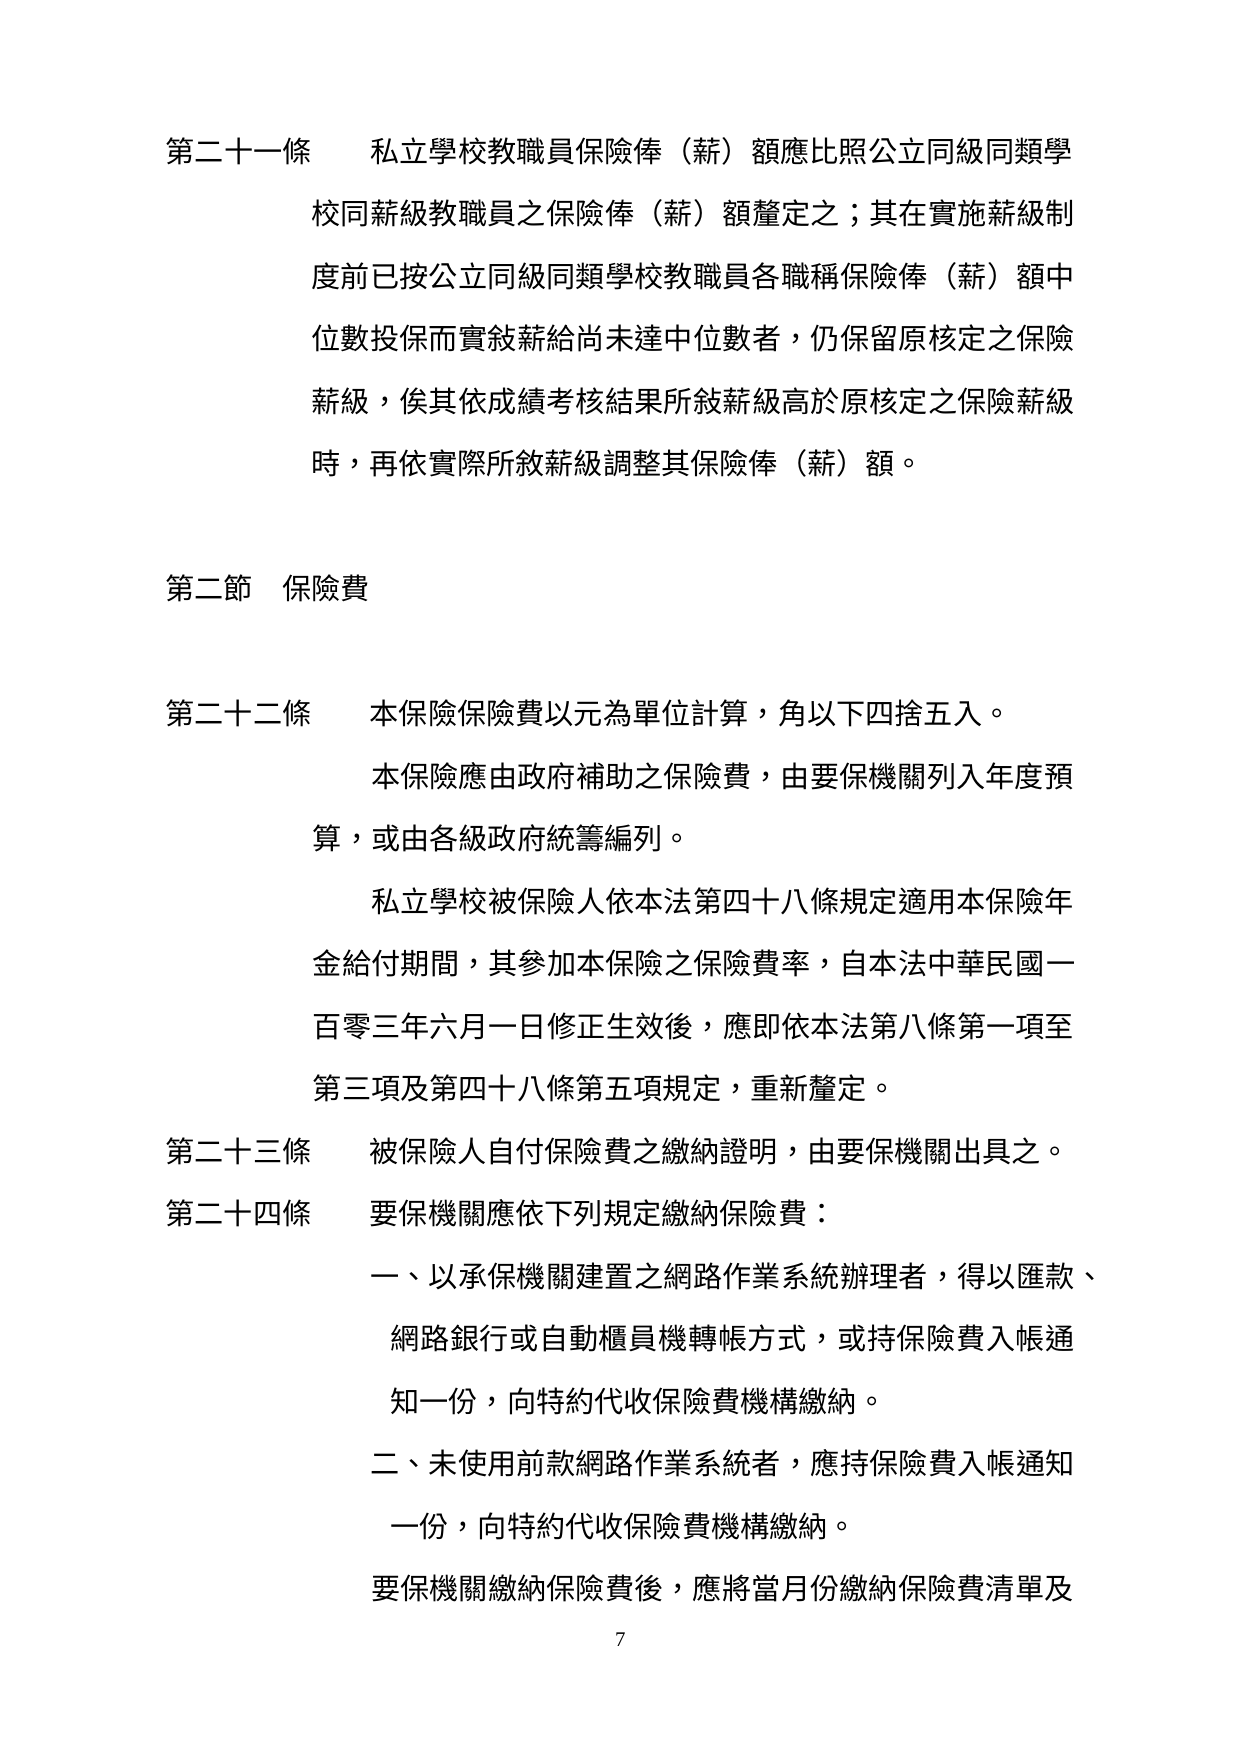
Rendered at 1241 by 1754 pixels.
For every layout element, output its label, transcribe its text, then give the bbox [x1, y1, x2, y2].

text 第二節 保險費 [165, 545, 1075, 608]
text 要保機關繳納保險費後，應將當月份繳納保險費清單及 [313, 1545, 1075, 1608]
text 一、以承保機關建置之網路作業系統辦理者，得以匯款、網路銀行或自動櫃員機轉帳方式，或持保險費入帳通知一份，向特約代收保險費機構繳納。 [370, 1233, 1075, 1420]
text 第二十四條 要保機關應依下列規定繳納保險費： [165, 1170, 1075, 1233]
text 私立學校被保險人依本法第四十八條規定適用本保險年金給付期間，其參加本保險之保險費率，自本法中華民國一百零三年六月一日修正生效後，應即依本法第八條第一項至第三項及第四十八條第五項規定，重新釐定。 [313, 858, 1075, 1108]
text 本保險應由政府補助之保險費，由要保機關列入年度預算，或由各級政府統籌編列。 [313, 733, 1075, 858]
text 二、未使用前款網路作業系統者，應持保險費入帳通知一份，向特約代收保險費機構繳納。 [370, 1420, 1075, 1545]
text 第二十一條 私立學校教職員保險俸（薪）額應比照公立同級同類學校同薪級教職員之保險俸（薪）額釐定之；其在實施薪級制度前已按公立同級同類學校教職員各職稱保險俸（薪）額中位數投保而實敍薪給尚未達中位數者，仍保留原核定之保險薪級，俟其依成績考核結果所敍薪級高於原核定之保險薪級時，再依實際所敘薪級調整其保險俸（薪）額。 [165, 108, 1075, 483]
text 第二十二條 本保險保險費以元為單位計算，角以下四捨五入。 [165, 670, 1075, 733]
text 第二十三條 被保險人自付保險費之繳納證明，由要保機關出具之。 [165, 1108, 1075, 1170]
